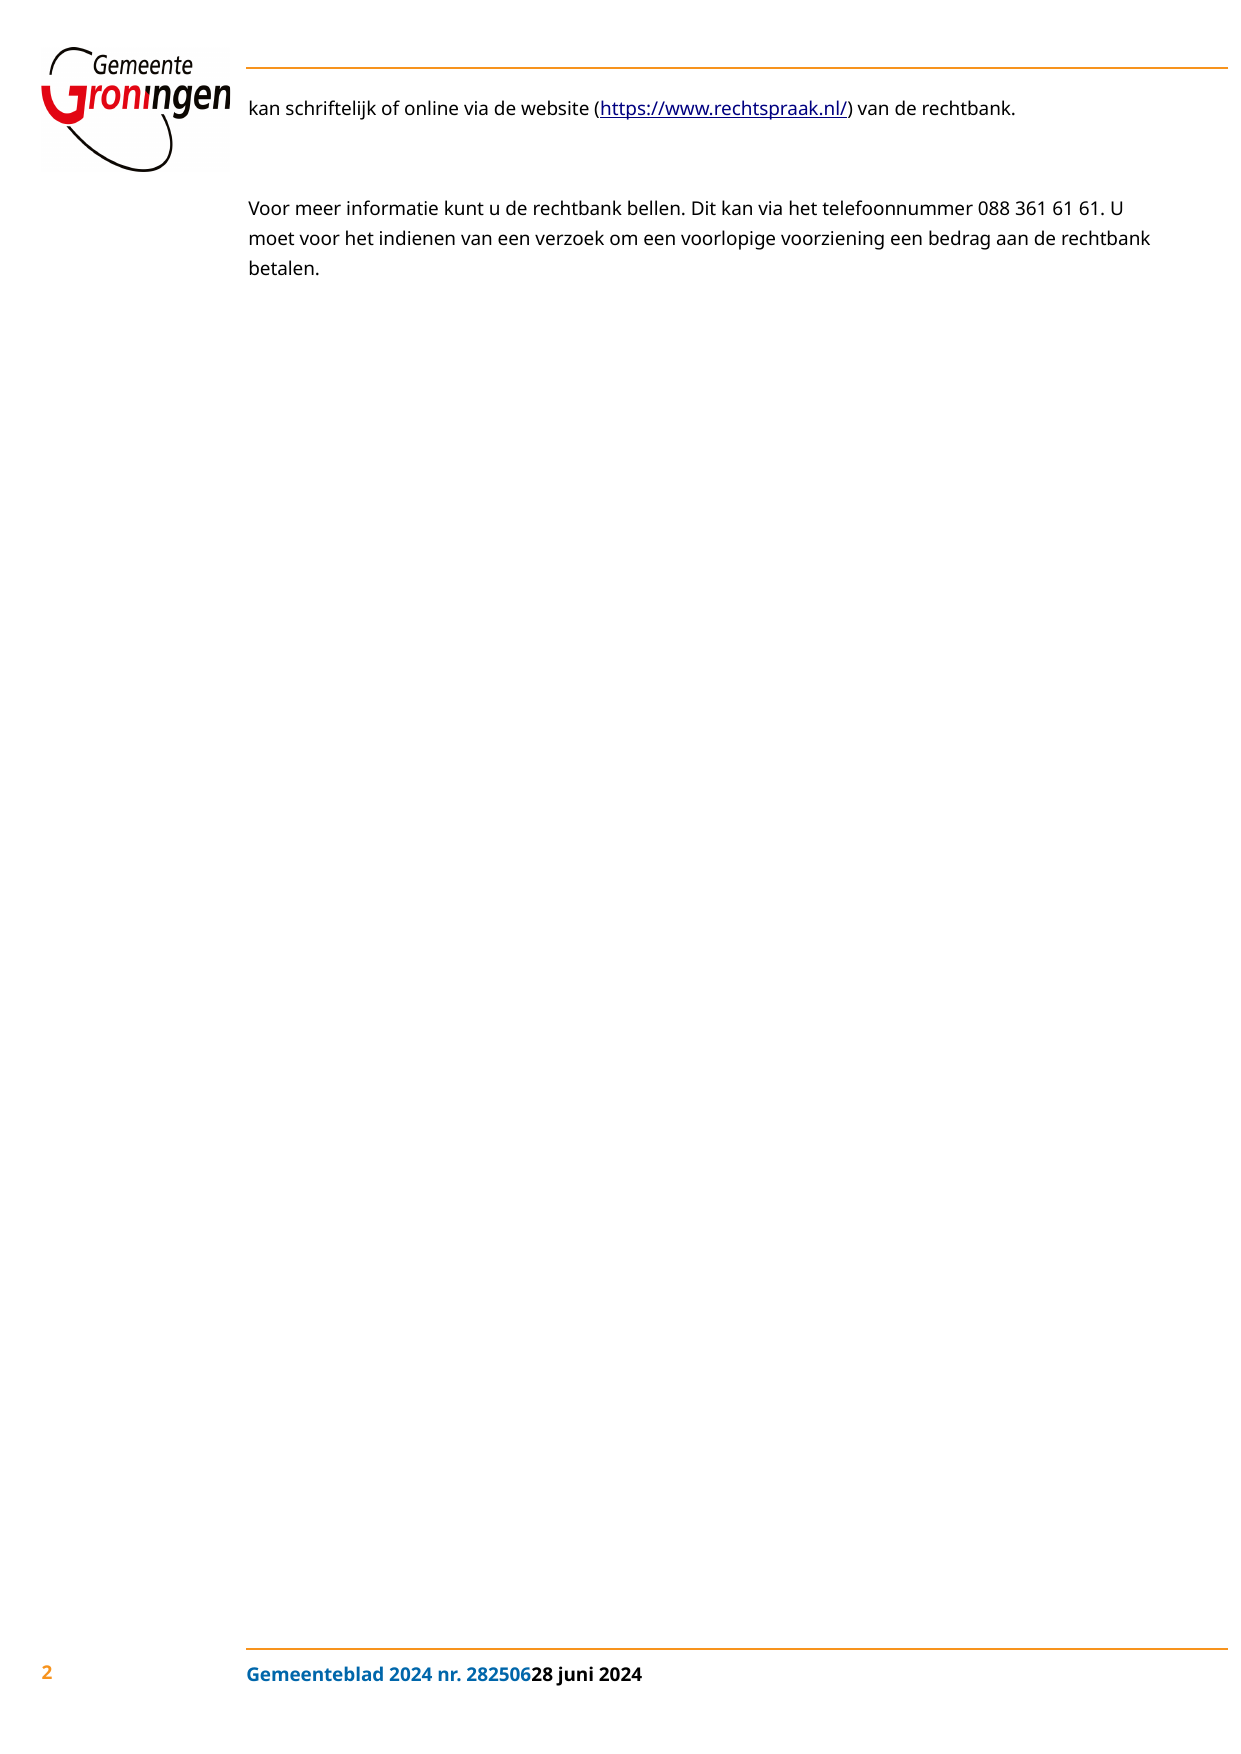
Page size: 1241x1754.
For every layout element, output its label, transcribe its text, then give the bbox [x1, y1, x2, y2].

text kan schriftelijk of online via de website (https://www.rechtspraak.nl/) van de rechtbank. [248, 95, 1152, 121]
picture [41, 47, 231, 172]
text Voor meer informatie kunt u de rechtbank bellen. Dit kan via het telefoonnummer 088 361 61 61. U moet voor het indienen van een verzoek om een voorlopige voorziening een bedrag aan de rechtbank betalen. [248, 196, 1152, 281]
